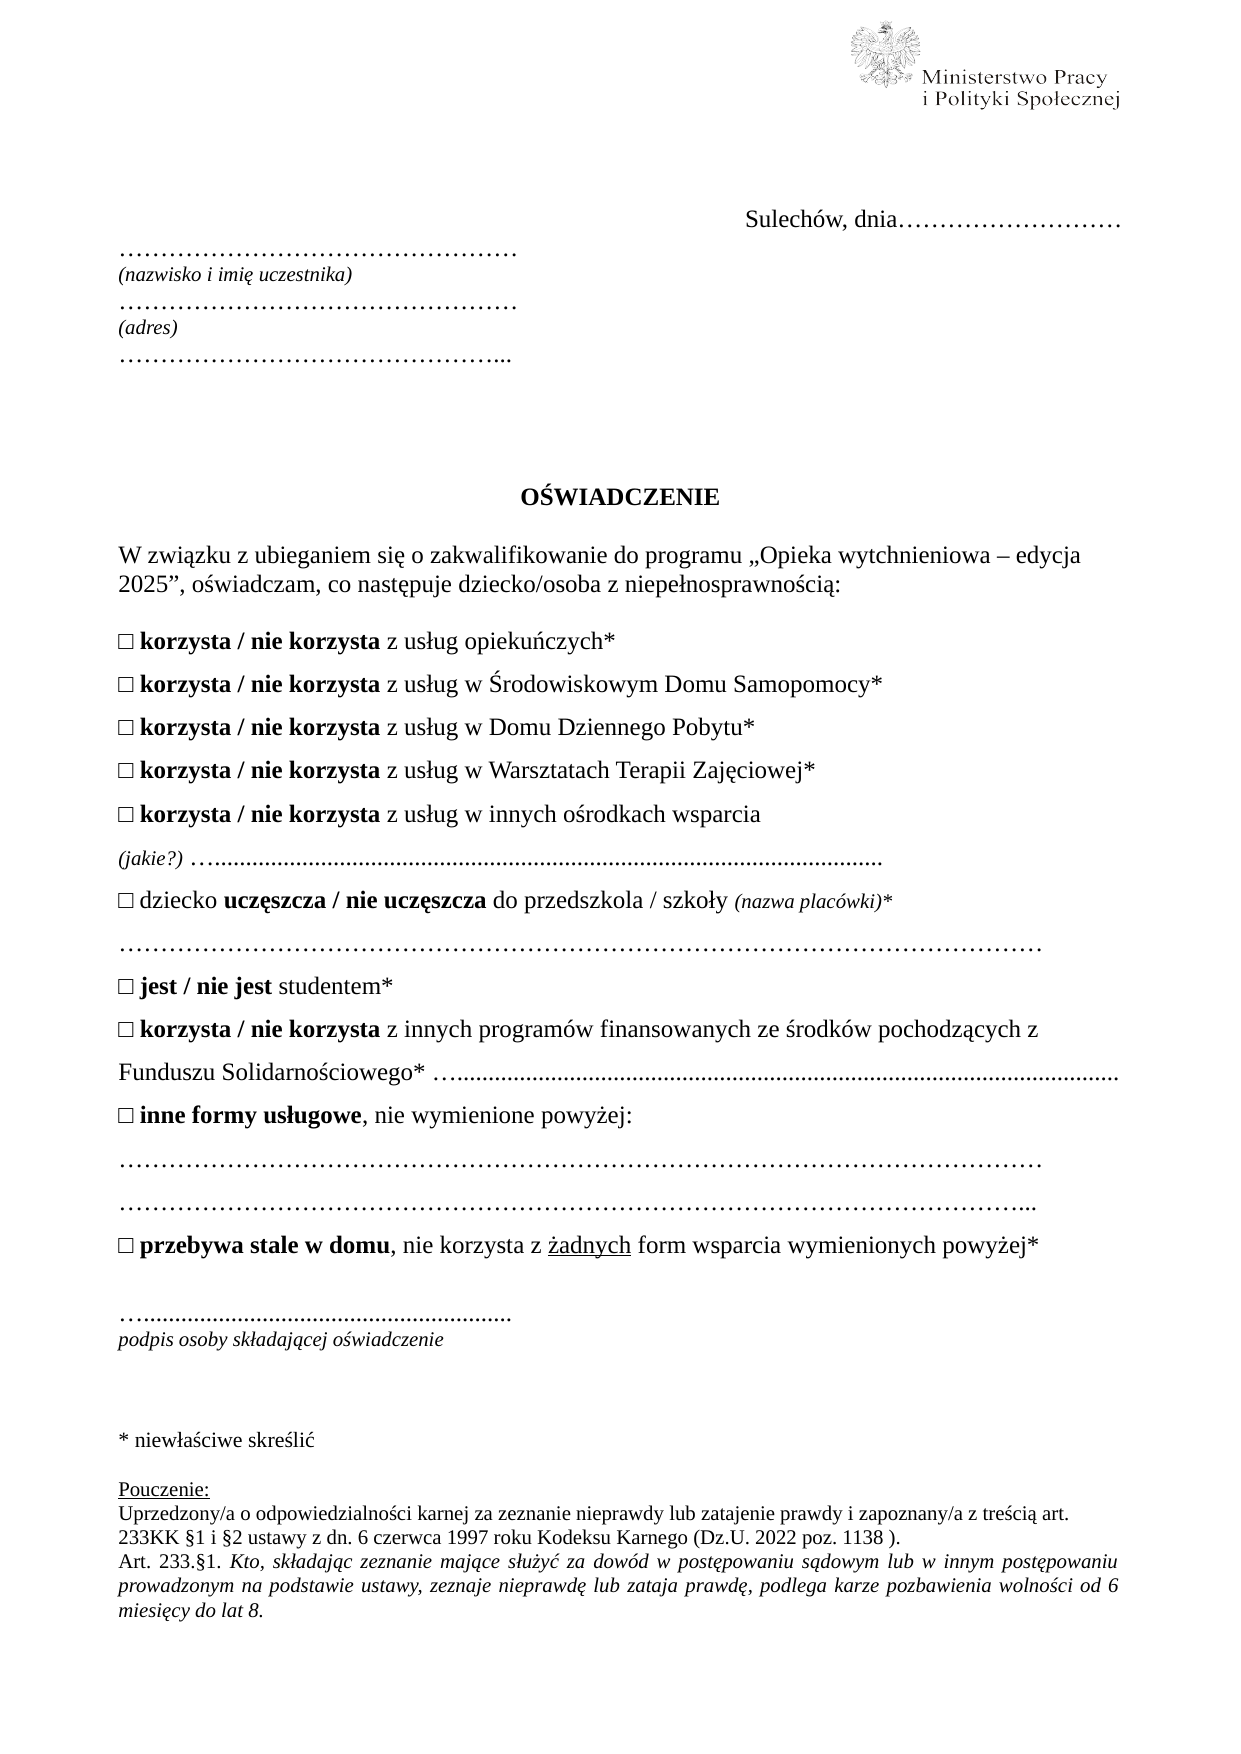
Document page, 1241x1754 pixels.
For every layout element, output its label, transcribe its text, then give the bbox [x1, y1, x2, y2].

text …........................................................... [118, 1298, 1122, 1327]
text ………………………………………... [118, 339, 1122, 367]
text (jakie?) …........................................................................................................... [118, 842, 1122, 871]
text (nazwisko i imię uczestnika) [118, 262, 1122, 286]
text Sulechów, dnia……………………… [118, 204, 1122, 233]
text podpis osoby składającej oświadczenie [118, 1327, 1122, 1351]
text □ przebywa stale w domu, nie korzysta z żadnych form wsparcia wymienionych powyżej* [118, 1230, 1122, 1259]
text □ korzysta / nie korzysta z usług opiekuńczych* [118, 626, 1122, 655]
text 233KK §1 i §2 ustawy z dn. 6 czerwca 1997 roku Kodeksu Karnego (Dz.U. 2022 poz. 1138 ). [118, 1525, 1122, 1549]
text □ korzysta / nie korzysta z usług w Warsztatach Terapii Zajęciowej* [118, 756, 1122, 784]
text ………………………………………… [118, 286, 1122, 315]
text (adres) [118, 315, 1122, 339]
text Art. 233.§1. Kto, składając zeznanie mające służyć za dowód w postępowaniu sądowym lub w innym postępowaniu prowadzonym na podstawie ustawy, zeznaje nieprawdę lub zataja prawdę, podlega karze pozbawienia wolności od 6 miesięcy do lat 8. [118, 1549, 1122, 1622]
picture [843, 17, 1130, 117]
text ………………………………………………………………………………………………… [118, 928, 1122, 957]
text ………………………………………………………………………………………………... [118, 1187, 1122, 1216]
text □ jest / nie jest studentem* [118, 971, 1122, 1000]
text * niewłaściwe skreślić [118, 1427, 1122, 1452]
text Uprzedzony/a o odpowiedzialności karnej za zeznanie nieprawdy lub zatajenie prawdy i zapoznany/a z treścią art. [118, 1501, 1122, 1525]
text Pouczenie: [118, 1477, 1122, 1501]
text □ korzysta / nie korzysta z usług w Środowiskowym Domu Samopomocy* [118, 669, 1122, 698]
text □ dziecko uczęszcza / nie uczęszcza do przedszkola / szkoły (nazwa placówki)* [118, 885, 1122, 914]
text W związku z ubieganiem się o zakwalifikowanie do programu „Opieka wytchnieniowa – edycja 2025”, oświadczam, co następuje dziecko/osoba z niepełnosprawnością: [118, 540, 1122, 597]
text □ inne formy usługowe, nie wymienione powyżej: [118, 1101, 1122, 1129]
text ………………………………………………………………………………………………… [118, 1144, 1122, 1172]
text □ korzysta / nie korzysta z innych programów finansowanych ze środków pochodzących z Funduszu Solidarnościowego* ….......................................................................................................... [118, 1014, 1122, 1086]
text OŚWIADCZENIE [118, 482, 1122, 511]
text □ korzysta / nie korzysta z usług w innych ośrodkach wsparcia [118, 799, 1122, 827]
text □ korzysta / nie korzysta z usług w Domu Dziennego Pobytu* [118, 712, 1122, 741]
text ………………………………………… [118, 233, 1122, 262]
